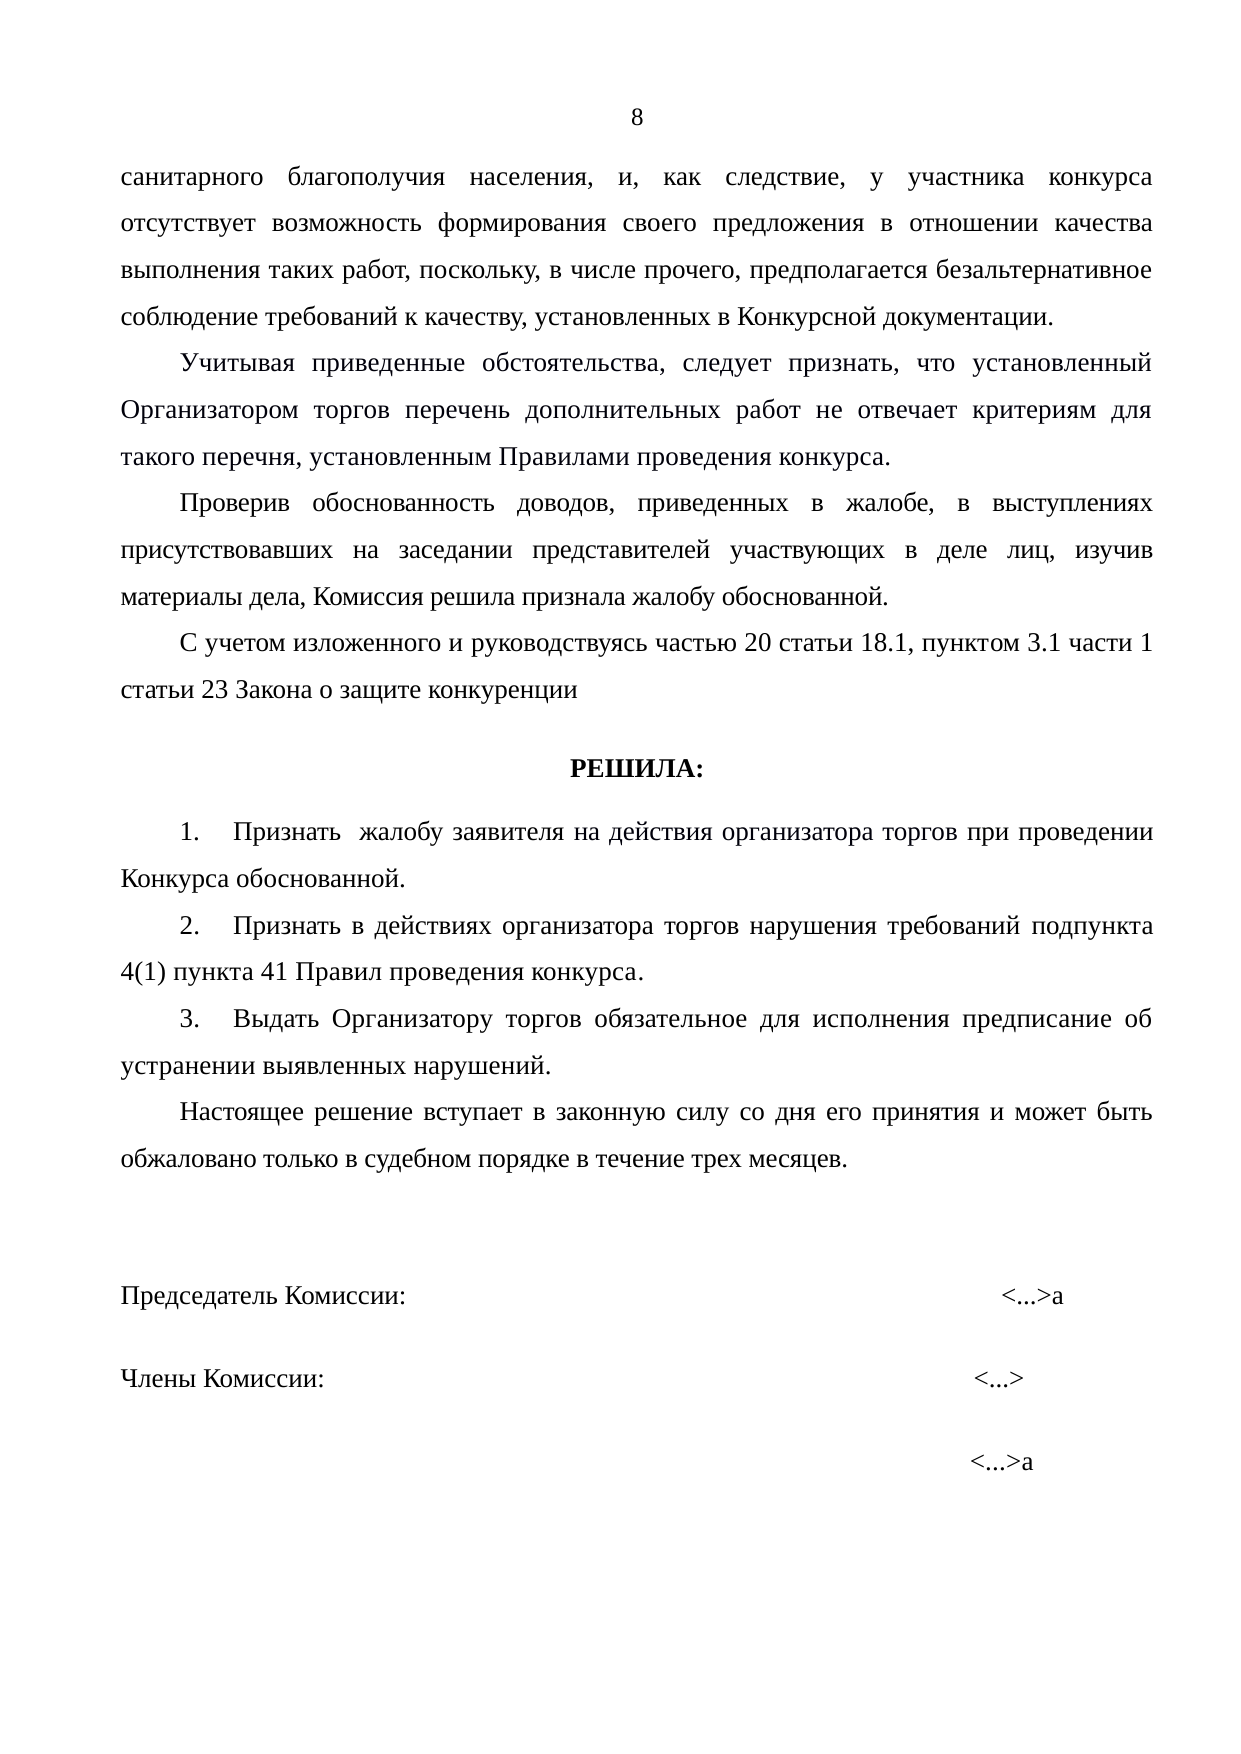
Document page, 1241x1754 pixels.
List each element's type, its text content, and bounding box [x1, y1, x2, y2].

text санитарного благополучия населения, и, как следствие, у участника конкурса отсутствует возможность формирования своего предложения в отношении качества выполнения таких работ, поскольку, в числе прочего, предполагается безальтернативное соблюдение требований к качеству, установленных в Конкурсной документации. [120, 160, 1154, 331]
text Учитывая приведенные обстоятельства, следует признать, что установленный Организатором торгов перечень дополнительных работ не отвечает критериям для такого перечня, установленным Правилами проведения конкурса. [120, 346, 1154, 471]
text Председатель Комиссии: <...>а [120, 1282, 1154, 1310]
text Настоящее решение вступает в законную силу со дня его принятия и может быть обжаловано только в судебном порядке в течение трех месяцев. [120, 1095, 1154, 1173]
list Выдать Организатору торгов обязательное для исполнения предписание об устранении выявленных нарушений. [120, 1002, 1154, 1080]
text С учетом изложенного и руководствуясь частью 20 статьи 18.1, пунктом 3.1 части 1 статьи 23 Закона о защите конкуренции [120, 626, 1154, 704]
text Проверив обоснованность доводов, приведенных в жалобе, в выступлениях присутствовавших на заседании представителей участвующих в деле лиц, изучив материалы дела, Комиссия решила признала жалобу обоснованной. [120, 486, 1154, 611]
list Признать жалобу заявителя на действия организатора торгов при проведении Конкурса обоснованной. [120, 815, 1154, 893]
text <...>а [120, 1448, 1154, 1476]
list Признать в действиях организатора торгов нарушения требований подпункта 4(1) пункта 41 Правил проведения конкурса. [120, 909, 1154, 987]
text Члены Комиссии: <...> [120, 1365, 1154, 1393]
text РЕШИЛА: [120, 752, 1154, 783]
